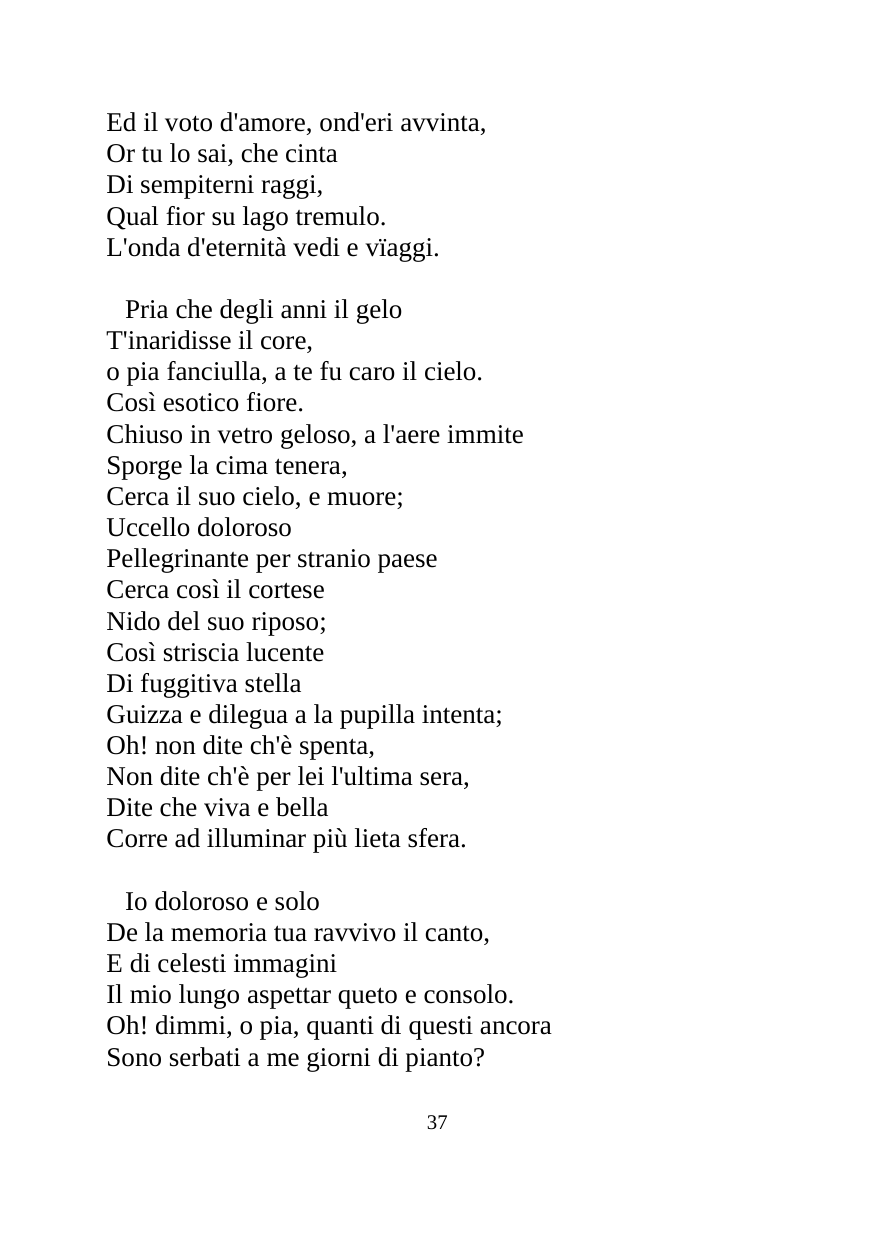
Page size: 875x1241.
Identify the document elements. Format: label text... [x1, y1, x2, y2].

text Oh! dimmi, o pia, quanti di questi ancora [106, 1009, 768, 1041]
text Uccello doloroso [106, 511, 768, 542]
text Pria che degli anni il gelo [125, 293, 768, 324]
text Di fuggitiva stella [106, 667, 768, 698]
text T'inaridisse il core, [106, 324, 768, 355]
text Sono serbati a me giorni di pianto? [106, 1041, 768, 1072]
text Così esotico fiore. [106, 387, 768, 418]
text Ed il voto d'amore, ond'eri avvinta, [106, 106, 768, 137]
text De la memoria tua ravvivo il canto, [106, 916, 768, 947]
text Nido del suo riposo; [106, 604, 768, 636]
text Non dite ch'è per lei l'ultima sera, [106, 760, 768, 791]
text Oh! non dite ch'è spenta, [106, 729, 768, 760]
text Qual fior su lago tremulo. [106, 200, 768, 231]
text Così striscia lucente [106, 636, 768, 667]
text Pellegrinante per stranio paese [106, 542, 768, 573]
text Il mio lungo aspettar queto e consolo. [106, 978, 768, 1009]
text Guizza e dilegua a la pupilla intenta; [106, 698, 768, 729]
text E di celesti immagini [106, 947, 768, 978]
text Io doloroso e solo [125, 885, 768, 916]
text Chiuso in vetro geloso, a l'aere immite [106, 418, 768, 449]
text Di sempiterni raggi, [106, 168, 768, 200]
text L'onda d'eternità vedi e vïaggi. [106, 231, 768, 262]
text Sporge la cima tenera, [106, 449, 768, 480]
text o pia fanciulla, a te fu caro il cielo. [106, 355, 768, 387]
text Dite che viva e bella [106, 791, 768, 823]
text Cerca così il cortese [106, 573, 768, 604]
text Corre ad illuminar più lieta sfera. [106, 823, 768, 854]
text Or tu lo sai, che cinta [106, 137, 768, 168]
text Cerca il suo cielo, e muore; [106, 480, 768, 511]
